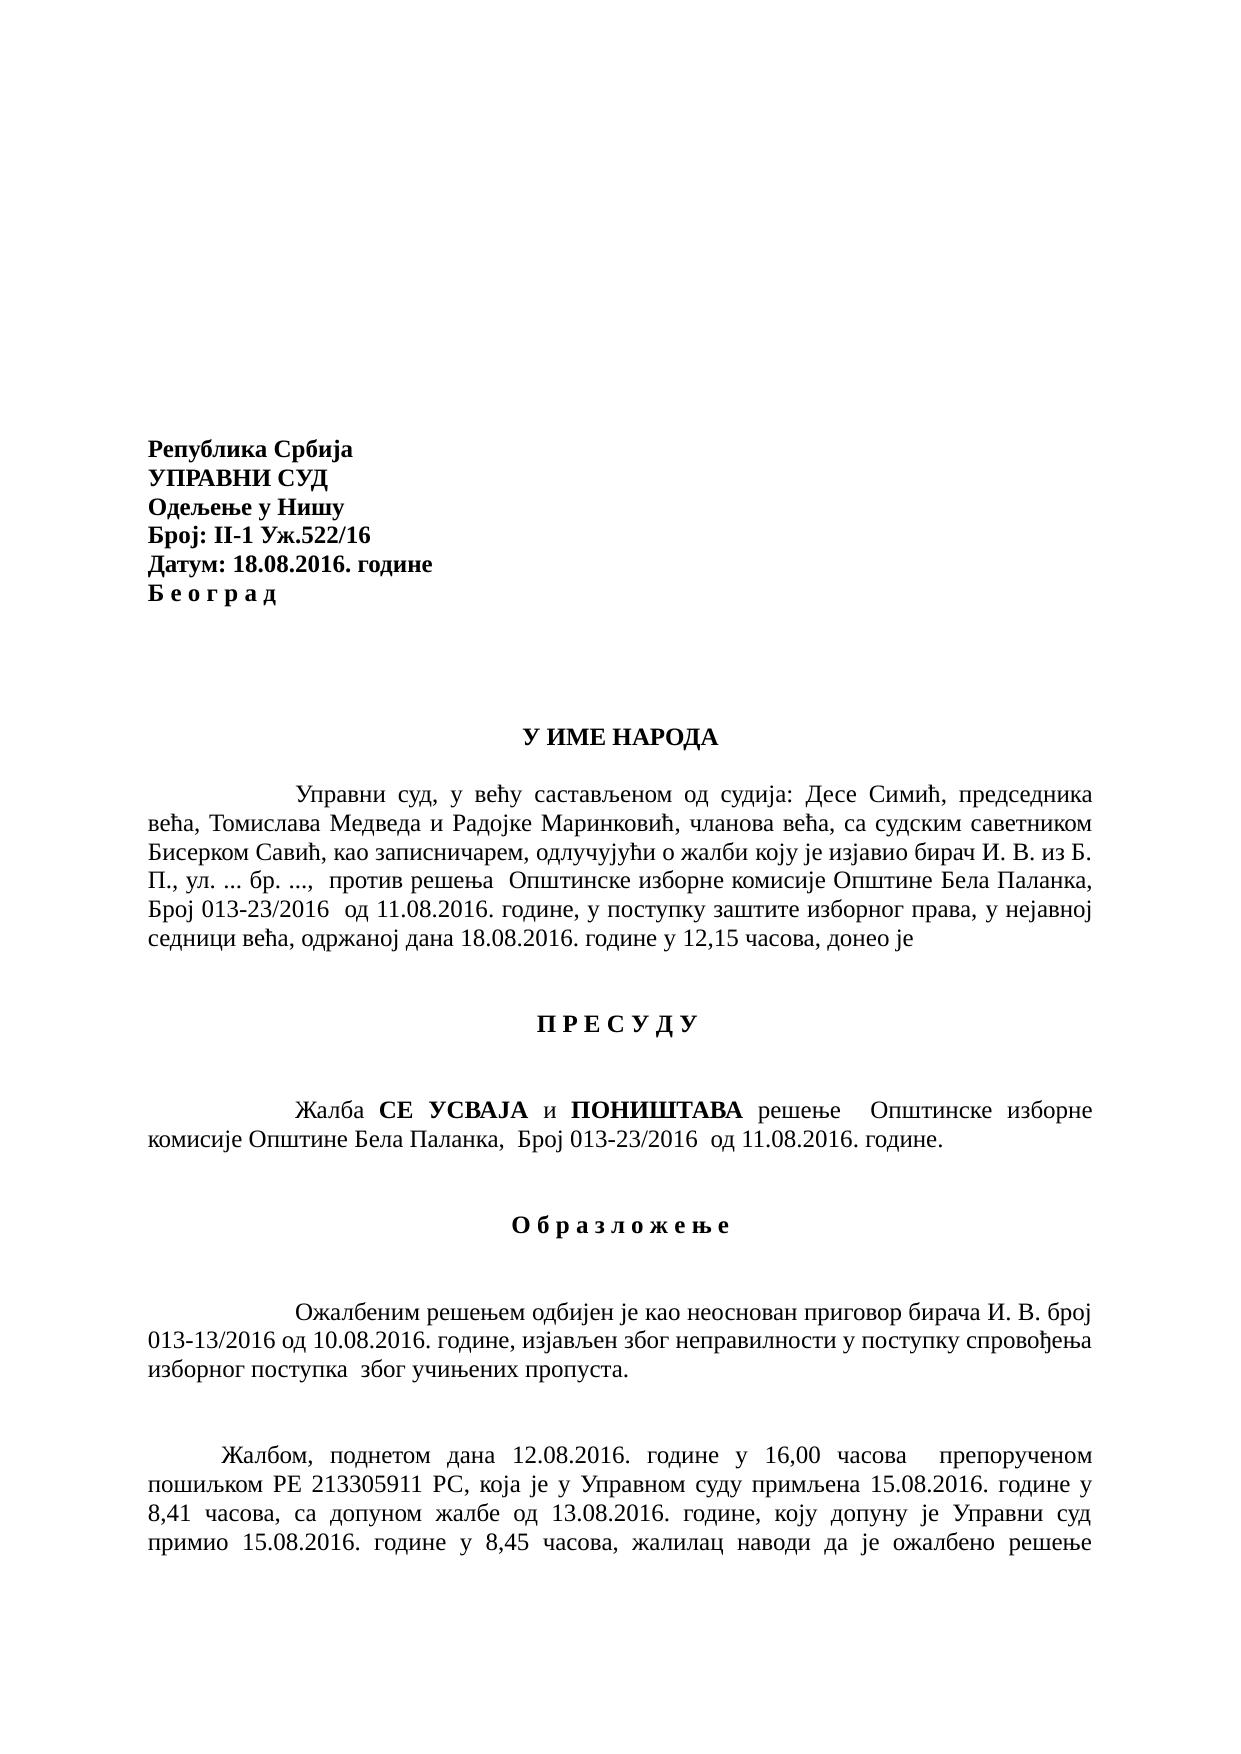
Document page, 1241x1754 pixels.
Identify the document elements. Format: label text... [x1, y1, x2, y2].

text П Р Е С У Д У [148, 1009, 1093, 1038]
text Одељење у Нишу [148, 492, 1093, 521]
text У ИМЕ НАРОДА [148, 722, 1093, 751]
text Ожалбеним решењем одбијен је као неоснован приговор бирача И. В. број 013-13/2016 од 10.08.2016. године, изјављен због неправилности у поступку спровођења изборног поступка због учињених пропуста. [148, 1297, 1093, 1383]
text Датум: 18.08.2016. године [148, 549, 1093, 578]
text О б р а з л о ж е њ е [148, 1211, 1093, 1239]
text Жалба СЕ УСВАЈА и ПОНИШТАВА решење Општинске изборне комисије Општине Бела Паланка, Број 013-23/2016 од 11.08.2016. године. [148, 1096, 1093, 1153]
text Управни суд, у већу састављеном од судија: Десе Симић, председника већа, Томислава Медведа и Радојке Маринковић, чланова већа, са судским саветником Бисерком Савић, као записничарем, одлучујући о жалби коју је изјавио бирач И. В. из Б. П., ул. ... бр. ..., против решења Општинске изборне комисије Општине Бела Паланка, Број 013-23/2016 од 11.08.2016. године, у поступку заштите изборног права, у нејавној седници већа, одржаној дана 18.08.2016. године у 12,15 часова, донео је [148, 779, 1093, 952]
text Б е о г р а д [148, 578, 1093, 607]
text Република Србија [148, 434, 1093, 463]
text Број: II-1 Уж.522/16 [148, 521, 1093, 549]
text УПРАВНИ СУД [148, 463, 1093, 492]
text Жалбом, поднетом дана 12.08.2016. године у 16,00 часова препорученом пошиљком РЕ 213305911 РС, која је у Управном суду примљена 15.08.2016. године у 8,41 часова, са допуном жалбе од 13.08.2016. године, коју допуну је Управни суд примио 15.08.2016. године у 8,45 часова, жалилац наводи да је ожалбено решење [148, 1441, 1093, 1556]
